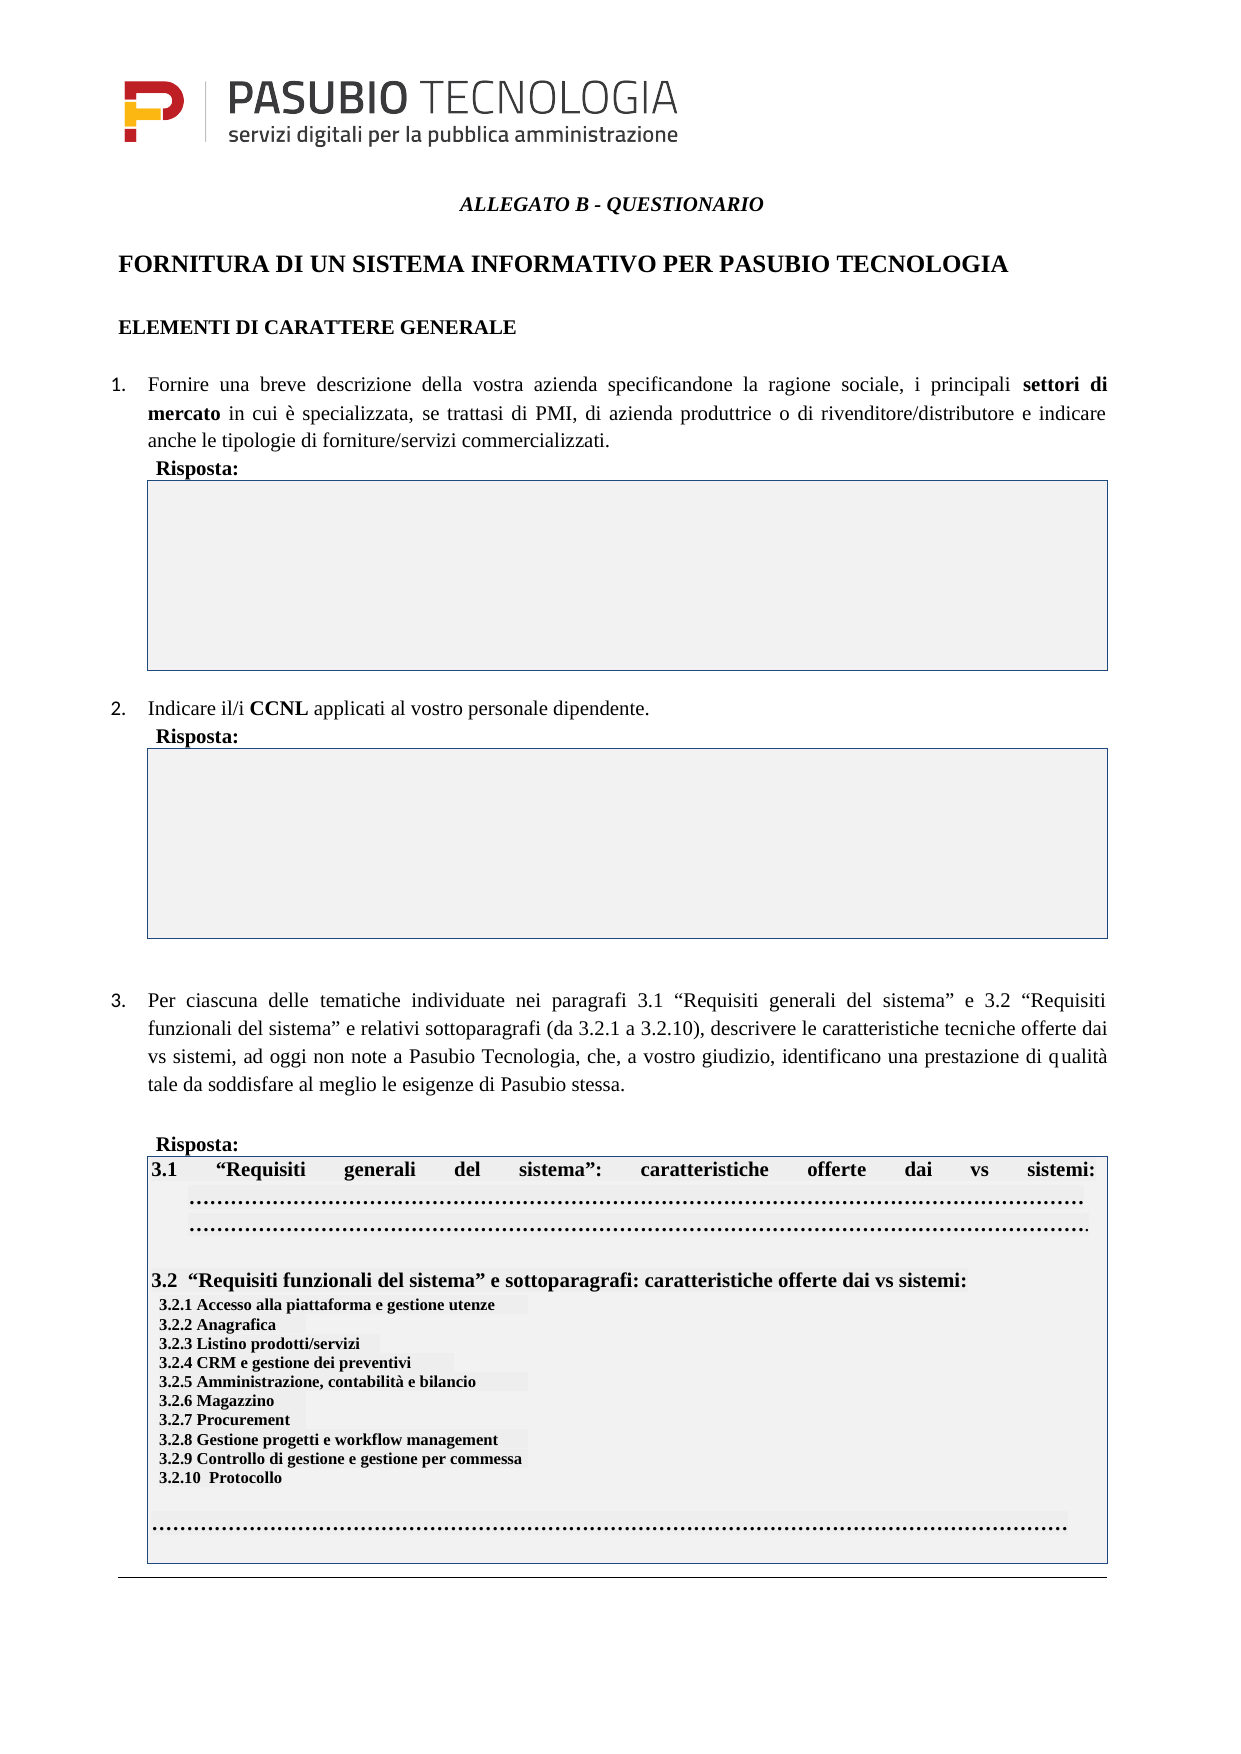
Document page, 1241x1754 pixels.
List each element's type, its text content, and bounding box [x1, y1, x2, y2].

text Risposta: [156, 724, 1107, 748]
text Risposta: [156, 456, 1107, 480]
list Indicare il/i CCNL applicati al vostro personale dipendente. [110, 695, 1107, 720]
text ALLEGATO B - QUESTIONARIO [118, 192, 1107, 216]
text ELEMENTI DI CARATTERE GENERALE [118, 309, 1107, 340]
list Fornire una breve descrizione della vostra azienda specificandone la ragione sociale, i principali settori di mercato in cui è specializzata, se trattasi di PMI, di azienda produttrice o di rivenditore/distributore e indicare anche le tipologie di forniture/servizi commercializzati. [110, 372, 1107, 452]
list Per ciascuna delle tematiche individuate nei paragrafi 3.1 “Requisiti generali del sistema” e 3.2 “Requisiti funzionali del sistema” e relativi sottoparagrafi (da 3.2.1 a 3.2.10), descrivere le caratteristiche tecniche offerte dai vs sistemi, ad oggi non note a Pasubio Tecnologia, che, a vostro giudizio, identificano una prestazione di qualità tale da soddisfare al meglio le esigenze di Pasubio stessa. [110, 987, 1107, 1096]
table_header [148, 481, 1107, 670]
text Risposta: [156, 1132, 1107, 1156]
table_header [148, 749, 1107, 938]
picture [118, 77, 683, 149]
text FORNITURA DI UN SISTEMA INFORMATIVO PER PASUBIO TECNOLOGIA [118, 249, 1107, 278]
table_header 3.1 “Requisiti generali del sistema”: caratteristiche offerte dai vs sistemi:……………………………………………………………………………………………………………………………………………………………………………………………………………………………………. 3.2 “Requisiti funzionali del sistema” e sottoparagrafi: caratteristiche offerte dai vs sistemi: 3.2.1 Accesso alla piattaforma e gestione utenze 3.2.2 Anagrafica 3.2.3 Listino prodotti/servizi 3.2.4 CRM e gestione dei preventivi 3.2.5 Amministrazione, contabilità e bilancio 3.2.6 Magazzino 3.2.7 Procurement 3.2.8 Gestione progetti e workflow management 3.2.9 Controllo di gestione e gestione per commessa 3.2.10 Protocollo …………………………………………………………………………………………………………………… [148, 1157, 1107, 1563]
